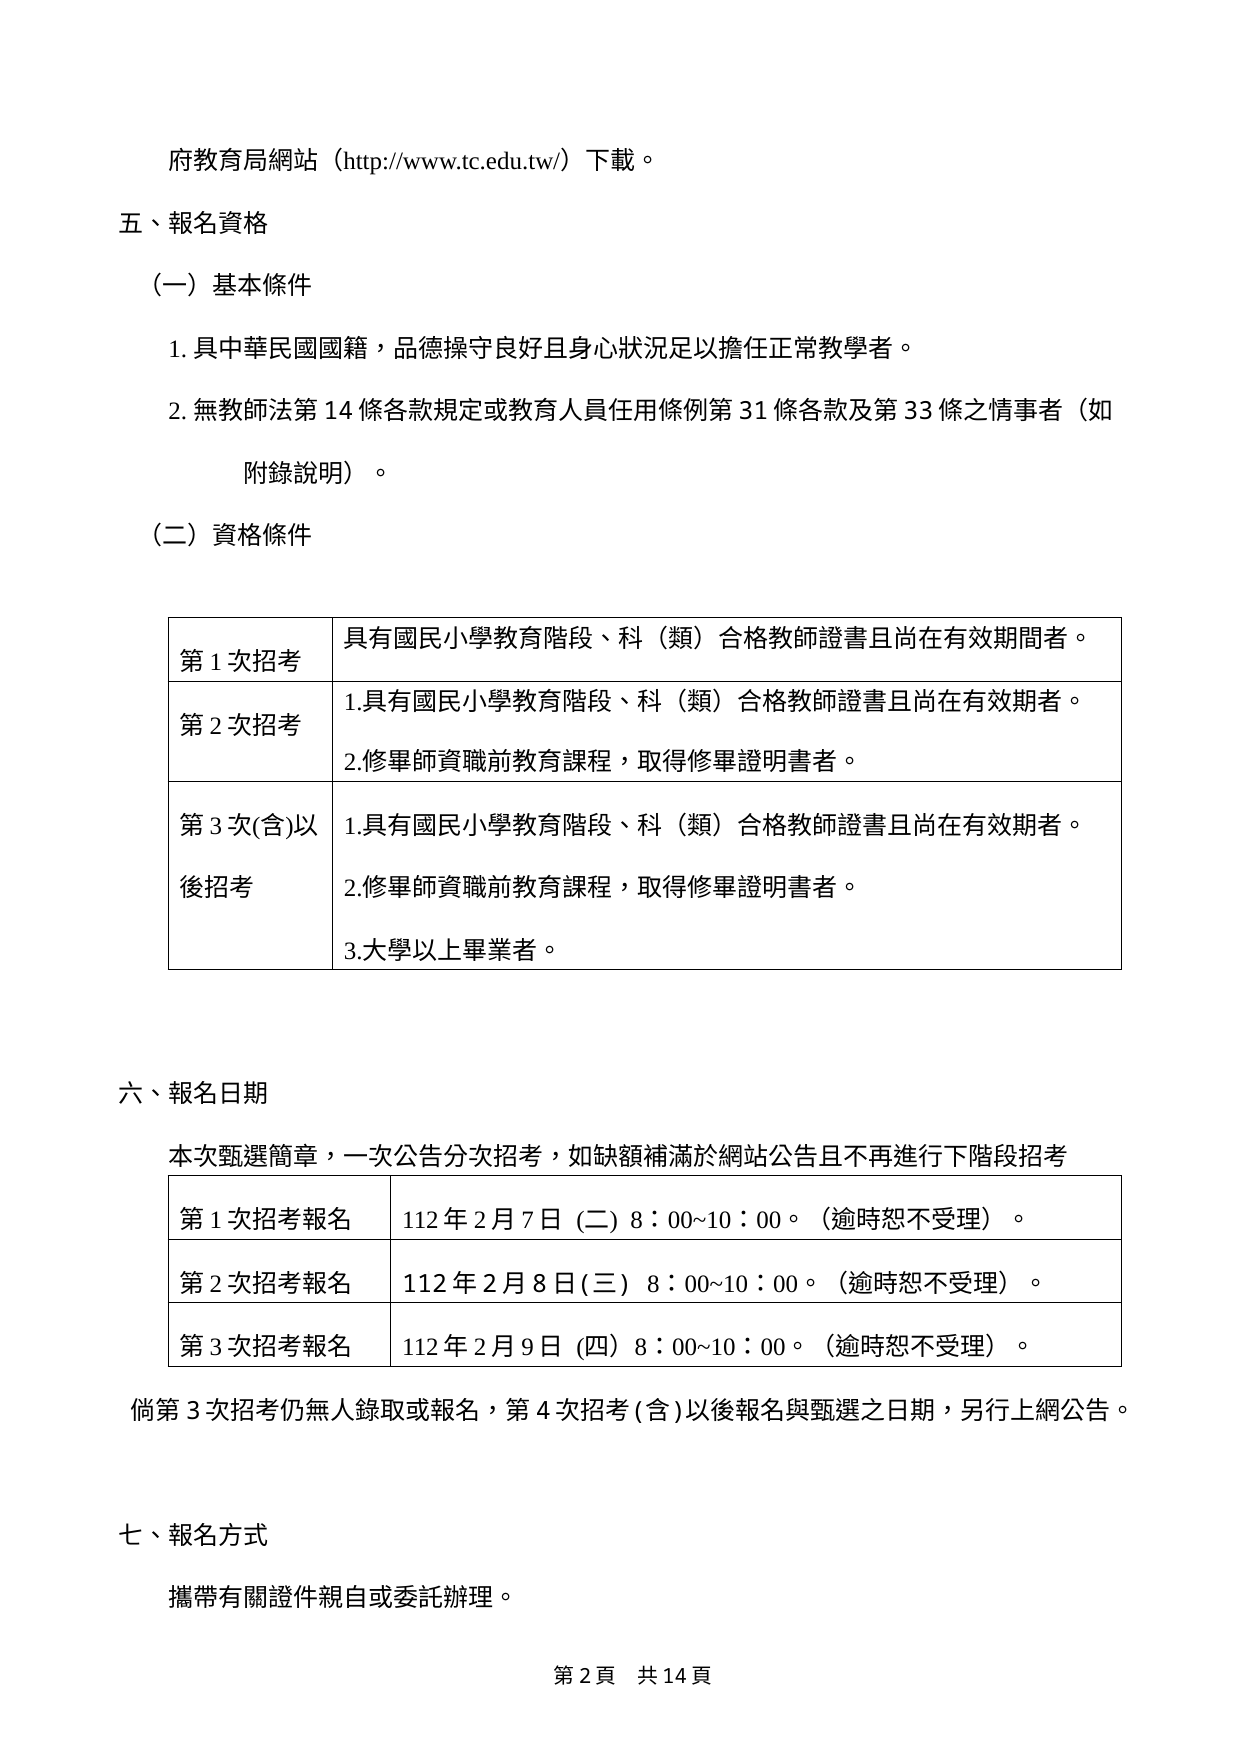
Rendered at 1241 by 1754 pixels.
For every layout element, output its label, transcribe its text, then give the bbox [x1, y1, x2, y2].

text 1. 具中華民國國籍，品德操守良好且身心狀況足以擔任正常教學者。 [118, 305, 1122, 367]
table_header 第1次招考 [169, 618, 332, 681]
table_cell 第3次(含)以後招考 [169, 782, 332, 969]
table_cell 112年2月8日(三) 8：00~10：00。（逾時恕不受理）。 [391, 1240, 1121, 1302]
table_header 112年2月7日 (二) 8：00~10：00。（逾時恕不受理）。 [391, 1176, 1121, 1238]
text 倘第3次招考仍無人錄取或報名，第4次招考(含)以後報名與甄選之日期，另行上網公告。 [118, 1367, 1122, 1429]
table_header 第1次招考報名 [169, 1176, 390, 1238]
text （二）資格條件 [118, 492, 1122, 555]
table_cell 1.具有國民小學教育階段、科（類）合格教師證書且尚在有效期者。 2.修畢師資職前教育課程，取得修畢證明書者。 [333, 682, 1121, 781]
text 2. 無教師法第14條各款規定或教育人員任用條例第31條各款及第33條之情事者（如附錄說明）。 [118, 367, 1122, 492]
table_cell 第3次招考報名 [169, 1303, 390, 1366]
table_cell 第2次招考報名 [169, 1240, 390, 1302]
table_cell 112年2月9日 (四）8：00~10：00。（逾時恕不受理）。 [391, 1303, 1121, 1366]
text 六、報名日期 本次甄選簡章，一次公告分次招考，如缺額補滿於網站公告且不再進行下階段招考 [118, 1050, 1122, 1175]
text （一）基本條件 [118, 242, 1122, 305]
table_cell 第2次招考 [169, 682, 332, 781]
table_header 具有國民小學教育階段、科（類）合格教師證書且尚在有效期間者。 [333, 618, 1121, 681]
text 七、報名方式 攜帶有關證件親自或委託辦理。 [118, 1492, 1122, 1617]
table_cell 1.具有國民小學教育階段、科（類）合格教師證書且尚在有效期者。 2.修畢師資職前教育課程，取得修畢證明書者。 3.大學以上畢業者。 [333, 782, 1121, 969]
text 五、報名資格 [118, 180, 1122, 242]
text 府教育局網站（http://www.tc.edu.tw/）下載。 [118, 117, 1122, 180]
